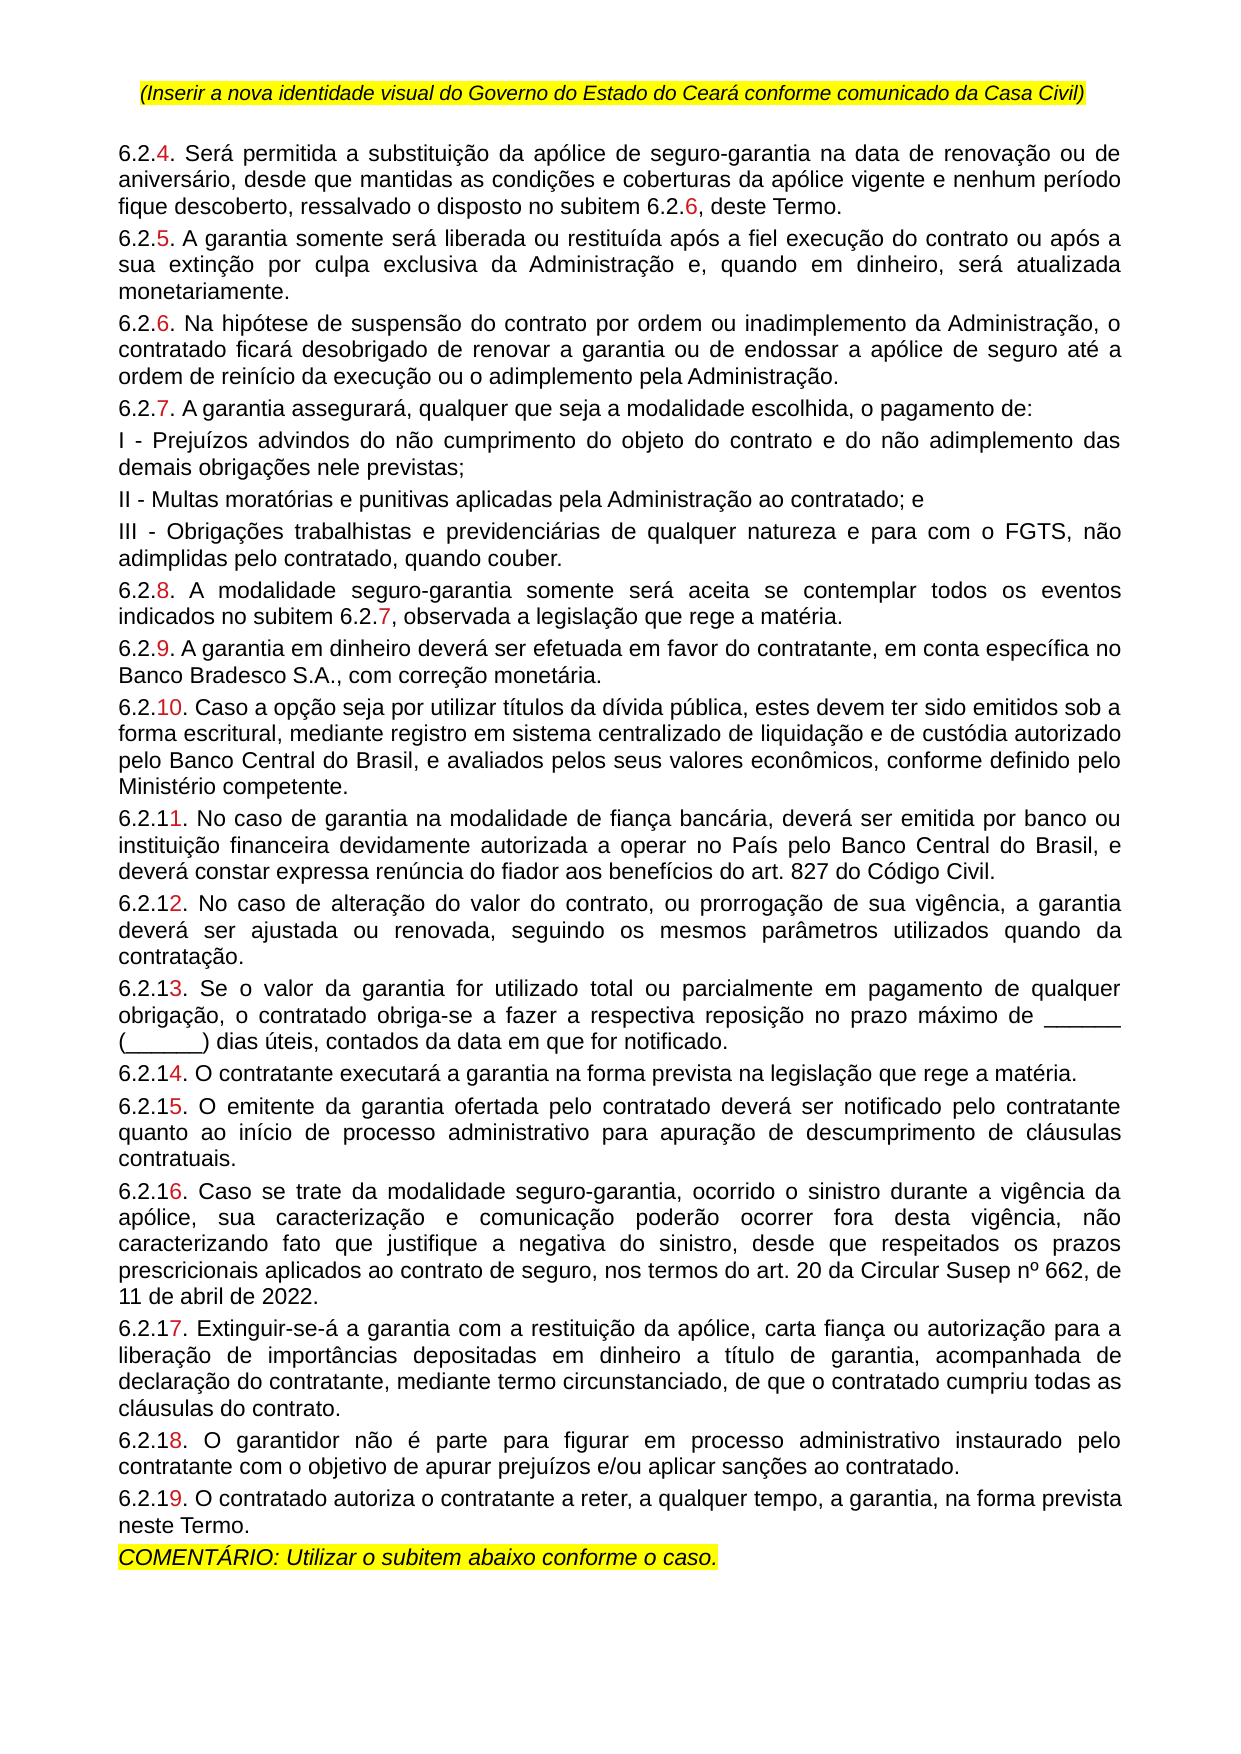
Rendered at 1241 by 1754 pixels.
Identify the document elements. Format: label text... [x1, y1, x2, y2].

text 6.2.14. O contratante executará a garantia na forma prevista na legislação que rege a matéria. [118, 1060, 1122, 1087]
text 6.2.8. A modalidade seguro-garantia somente será aceita se contemplar todos os eventos indicados no subitem 6.2.7, observada a legislação que rege a matéria. [118, 577, 1122, 629]
text 6.2.19. O contratado autoriza o contratante a reter, a qualquer tempo, a garantia, na forma prevista neste Termo. [118, 1485, 1122, 1538]
text III - Obrigações trabalhistas e previdenciárias de qualquer natureza e para com o FGTS, não adimplidas pelo contratado, quando couber. [118, 518, 1122, 571]
text I - Prejuízos advindos do não cumprimento do objeto do contrato e do não adimplemento das demais obrigações nele previstas; [118, 427, 1122, 480]
text 6.2.5. A garantia somente será liberada ou restituída após a fiel execução do contrato ou após a sua extinção por culpa exclusiva da Administração e, quando em dinheiro, será atualizada monetariamente. [118, 225, 1122, 304]
text 6.2.13. Se o valor da garantia for utilizado total ou parcialmente em pagamento de qualquer obrigação, o contratado obriga-se a fazer a respectiva reposição no prazo máximo de ______ (______) dias úteis, contados da data em que for notificado. [118, 975, 1122, 1054]
text 6.2.9. A garantia em dinheiro deverá ser efetuada em favor do contratante, em conta específica no Banco Bradesco S.A., com correção monetária. [118, 635, 1122, 688]
text 6.2.11. No caso de garantia na modalidade de fiança bancária, deverá ser emitida por banco ou instituição financeira devidamente autorizada a operar no País pelo Banco Central do Brasil, e deverá constar expressa renúncia do fiador aos benefícios do art. 827 do Código Civil. [118, 805, 1122, 884]
text 6.2.6. Na hipótese de suspensão do contrato por ordem ou inadimplemento da Administração, o contratado ficará desobrigado de renovar a garantia ou de endossar a apólice de seguro até a ordem de reinício da execução ou o adimplemento pela Administração. [118, 310, 1122, 389]
text 6.2.10. Caso a opção seja por utilizar títulos da dívida pública, estes devem ter sido emitidos sob a forma escritural, mediante registro em sistema centralizado de liquidação e de custódia autorizado pelo Banco Central do Brasil, e avaliados pelos seus valores econômicos, conforme definido pelo Ministério competente. [118, 694, 1122, 799]
text 6.2.17. Extinguir-se-á a garantia com a restituição da apólice, carta fiança ou autorização para a liberação de importâncias depositadas em dinheiro a título de garantia, acompanhada de declaração do contratante, mediante termo circunstanciado, de que o contratado cumpriu todas as cláusulas do contrato. [118, 1315, 1122, 1421]
text II - Multas moratórias e punitivas aplicadas pela Administração ao contratado; e [118, 486, 1122, 512]
text 6.2.7. A garantia assegurará, qualquer que seja a modalidade escolhida, o pagamento de: [118, 395, 1122, 421]
text 6.2.18. O garantidor não é parte para figurar em processo administrativo instaurado pelo contratante com o objetivo de apurar prejuízos e/ou aplicar sanções ao contratado. [118, 1427, 1122, 1479]
text 6.2.16. Caso se trate da modalidade seguro-garantia, ocorrido o sinistro durante a vigência da apólice, sua caracterização e comunicação poderão ocorrer fora desta vigência, não caracterizando fato que justifique a negativa do sinistro, desde que respeitados os prazos prescricionais aplicados ao contrato de seguro, nos termos do art. 20 da Circular Susep nº 662, de 11 de abril de 2022. [118, 1178, 1122, 1309]
text 6.2.4. Será permitida a substituição da apólice de seguro-garantia na data de renovação ou de aniversário, desde que mantidas as condições e coberturas da apólice vigente e nenhum período fique descoberto, ressalvado o disposto no subitem 6.2.6, deste Termo. [118, 140, 1122, 219]
text 6.2.15. O emitente da garantia ofertada pelo contratado deverá ser notificado pelo contratante quanto ao início de processo administrativo para apuração de descumprimento de cláusulas contratuais. [118, 1093, 1122, 1172]
text COMENTÁRIO: Utilizar o subitem abaixo conforme o caso. [118, 1544, 1122, 1570]
text 6.2.12. No caso de alteração do valor do contrato, ou prorrogação de sua vigência, a garantia deverá ser ajustada ou renovada, seguindo os mesmos parâmetros utilizados quando da contratação. [118, 890, 1122, 969]
